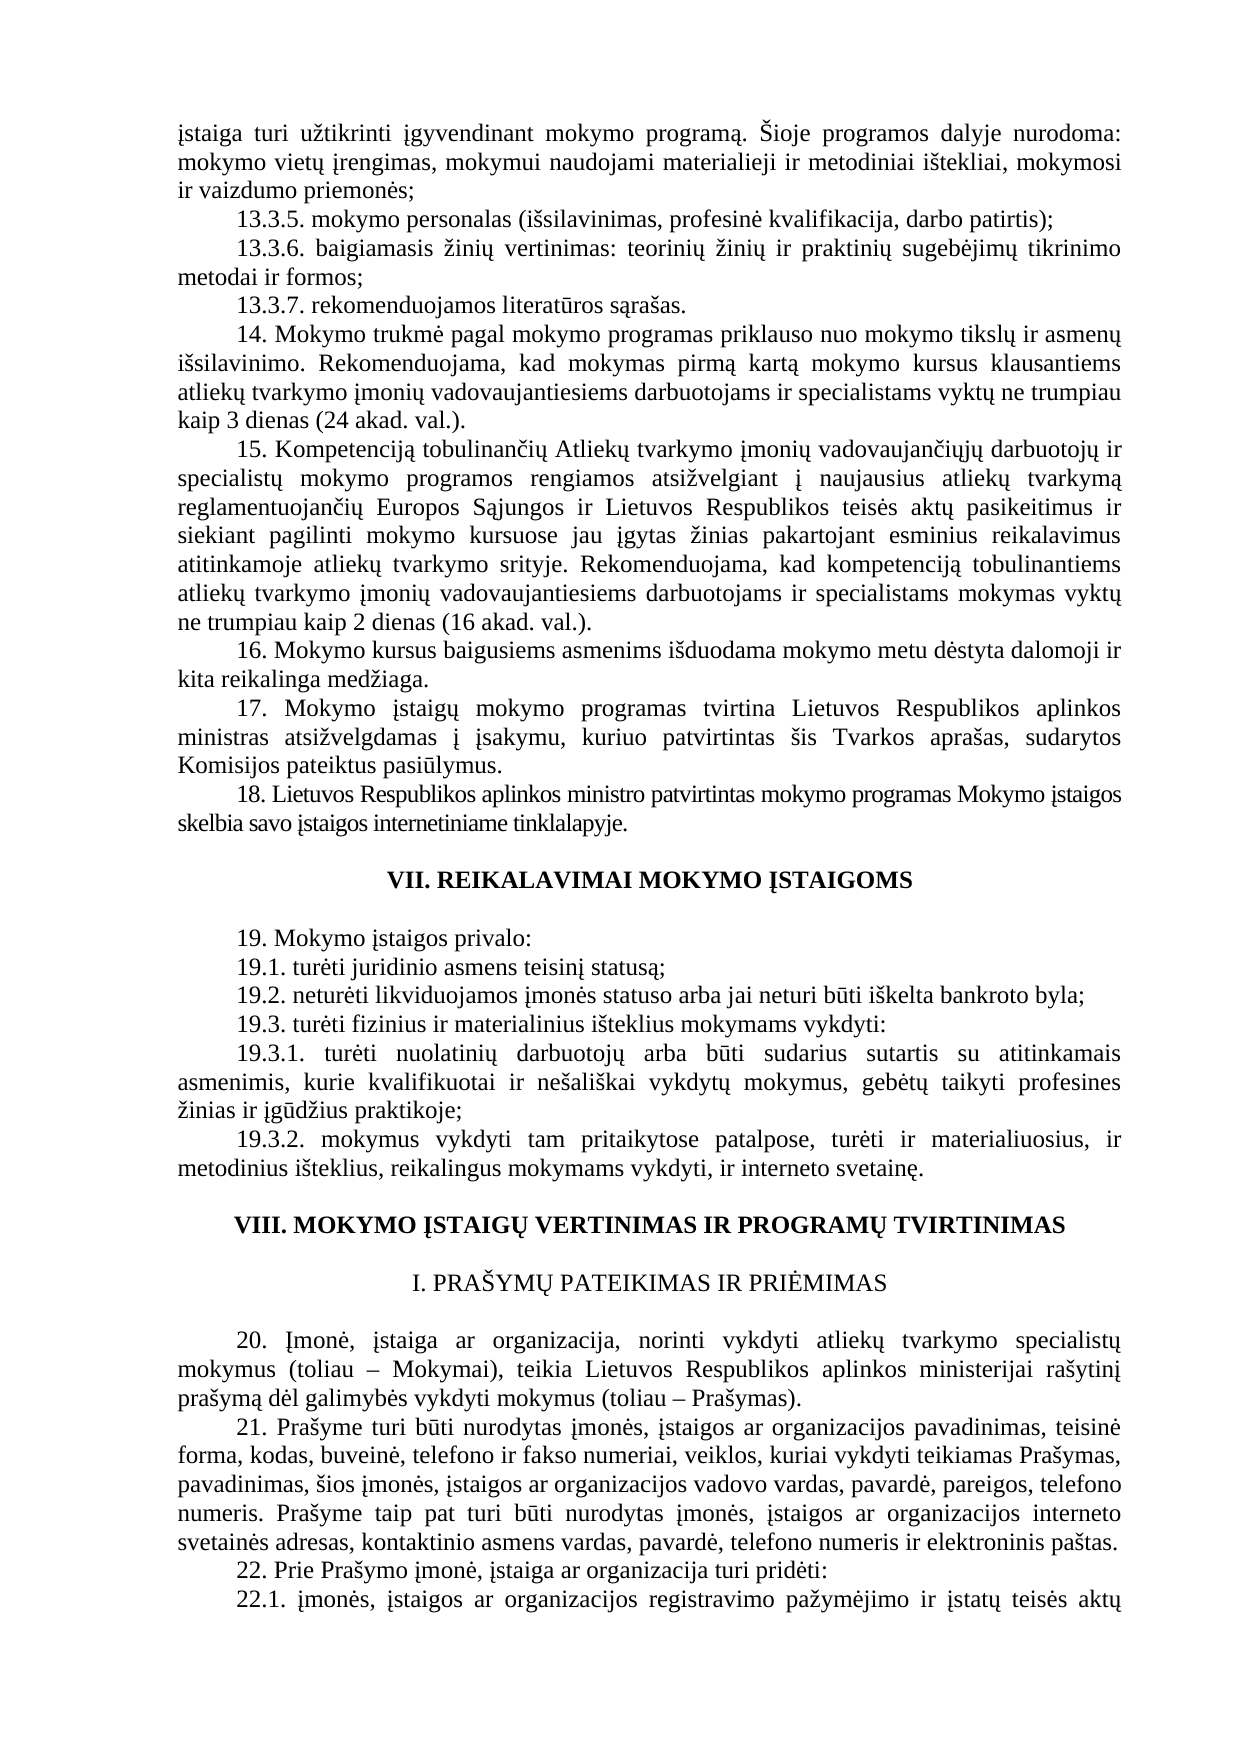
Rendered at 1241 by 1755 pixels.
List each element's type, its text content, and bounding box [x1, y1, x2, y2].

text VII. REIKALAVIMAI MOKYMO ĮSTAIGOMS [177, 866, 1122, 894]
text 18. Lietuvos Respublikos aplinkos ministro patvirtintas mokymo programas Mokymo įstaigos skelbia savo įstaigos internetiniame tinklalapyje. [177, 779, 1122, 837]
text 19.3.1. turėti nuolatinių darbuotojų arba būti sudarius sutartis su atitinkamais asmenimis, kurie kvalifikuotai ir nešališkai vykdytų mokymus, gebėtų taikyti profesines žinias ir įgūdžius praktikoje; [177, 1038, 1122, 1124]
text 13.3.7. rekomenduojamos literatūros sąrašas. [177, 291, 1122, 319]
text 22.1. įmonės, įstaigos ar organizacijos registravimo pažymėjimo ir įstatų teisės aktų [177, 1584, 1122, 1613]
text 13.3.6. baigiamasis žinių vertinimas: teorinių žinių ir praktinių sugebėjimų tikrinimo metodai ir formos; [177, 233, 1122, 291]
text 13.3.5. mokymo personalas (išsilavinimas, profesinė kvalifikacija, darbo patirtis); [177, 204, 1122, 233]
text 19.2. neturėti likviduojamos įmonės statuso arba jai neturi būti iškelta bankroto byla; [177, 981, 1122, 1009]
text 19.3. turėti fizinius ir materialinius išteklius mokymams vykdyti: [177, 1009, 1122, 1038]
text įstaiga turi užtikrinti įgyvendinant mokymo programą. Šioje programos dalyje nurodoma: mokymo vietų įrengimas, mokymui naudojami materialieji ir metodiniai ištekliai, mokymosi ir vaizdumo priemonės; [177, 118, 1122, 204]
text 22. Prie prašymo įmonė, įstaiga ar organizacija turi pridėti: [177, 1556, 1122, 1584]
text 19. Mokymo įstaigos privalo: [177, 923, 1122, 952]
text 17. Mokymo įstaigų mokymo programas tvirtina Lietuvos Respublikos aplinkos ministras atsižvelgdamas į įsakymu, kuriuo patvirtintas šis Tvarkos aprašas, sudarytos Komisijos pateiktus pasiūlymus. [177, 693, 1122, 779]
text 20. Įmonė, įstaiga ar organizacija, norinti vykdyti atliekų tvarkymo specialistų mokymus (toliau – Mokymai), teikia Lietuvos Respublikos aplinkos ministerijai rašytinį prašymą dėl galimybės vykdyti mokymus (toliau – Prašymas). [177, 1326, 1122, 1412]
text 19.1. turėti juridinio asmens teisinį statusą; [177, 952, 1122, 981]
text 19.3.2. mokymus vykdyti tam pritaikytose patalpose, turėti ir materialiuosius, ir metodinius išteklius, reikalingus mokymams vykdyti, ir interneto svetainę. [177, 1124, 1122, 1182]
text VIII. MOKYMO ĮSTAIGŲ VERTINIMAS IR PROGRAMŲ TVIRTINIMAS [177, 1211, 1122, 1239]
text 14. Mokymo trukmė pagal mokymo programas priklauso nuo mokymo tikslų ir asmenų išsilavinimo. Rekomenduojama, kad mokymas pirmą kartą mokymo kursus klausantiems atliekų tvarkymo įmonių vadovaujantiesiems darbuotojams ir specialistams vyktų ne trumpiau kaip 3 dienas (24 akad. val.). [177, 319, 1122, 434]
text I. PRAŠYMŲ PATEIKIMAS IR PRIĖMIMAS [177, 1268, 1122, 1297]
text 15. Kompetenciją tobulinančių Atliekų tvarkymo įmonių vadovaujančiųjų darbuotojų ir specialistų mokymo programos rengiamos atsižvelgiant į naujausius atliekų tvarkymą reglamentuojančių Europos Sąjungos ir Lietuvos Respublikos teisės aktų pasikeitimus ir siekiant pagilinti mokymo kursuose jau įgytas žinias pakartojant esminius reikalavimus atitinkamoje atliekų tvarkymo srityje. Rekomenduojama, kad kompetenciją tobulinantiems atliekų tvarkymo įmonių vadovaujantiesiems darbuotojams ir specialistams mokymas vyktų ne trumpiau kaip 2 dienas (16 akad. val.). [177, 434, 1122, 636]
text 16. Mokymo kursus baigusiems asmenims išduodama mokymo metu dėstyta dalomoji ir kita reikalinga medžiaga. [177, 636, 1122, 693]
text 21. Prašyme turi būti nurodytas įmonės, įstaigos ar organizacijos pavadinimas, teisinė forma, kodas, buveinė, telefono ir fakso numeriai, veiklos, kuriai vykdyti teikiamas Prašymas, pavadinimas, šios įmonės, įstaigos ar organizacijos vadovo vardas, pavardė, pareigos, telefono numeris. Prašyme taip pat turi būti nurodytas įmonės, įstaigos ar organizacijos interneto svetainės adresas, kontaktinio asmens vardas, pavardė, telefono numeris ir elektroninis paštas. [177, 1412, 1122, 1556]
